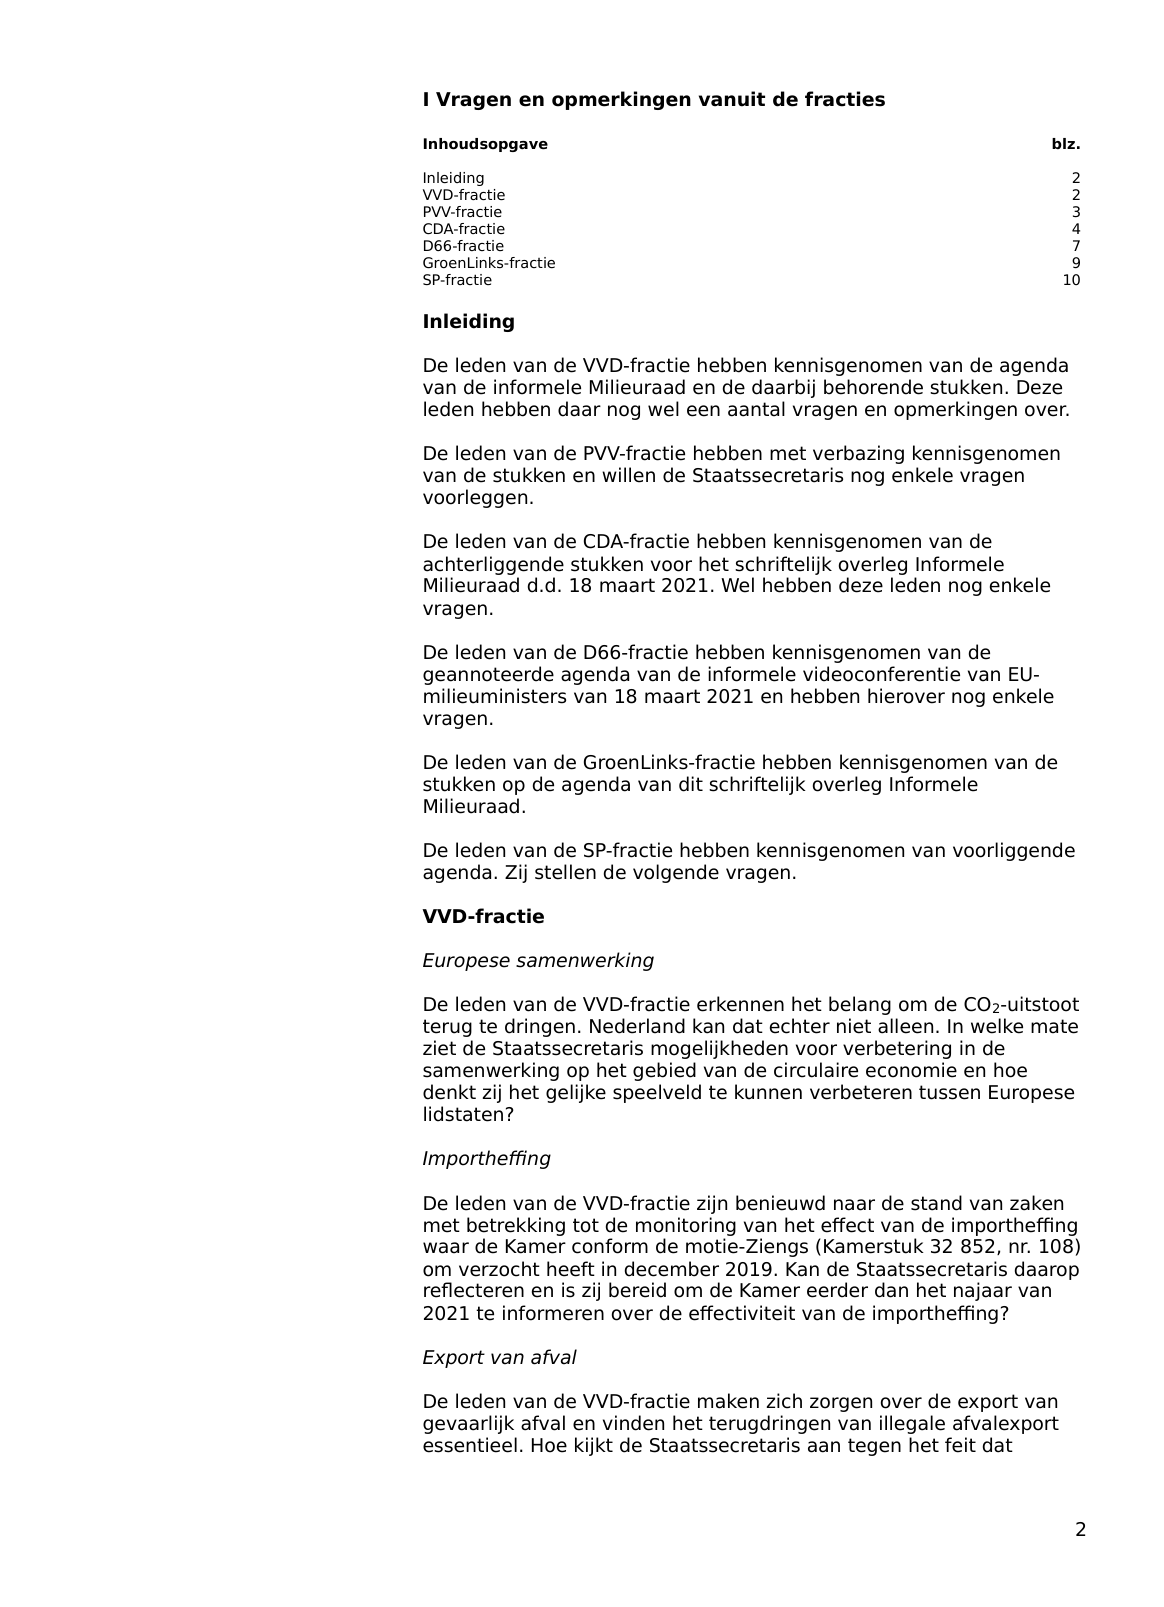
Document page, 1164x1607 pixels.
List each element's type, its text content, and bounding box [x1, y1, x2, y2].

subtitle Europese samenwerking [422, 950, 1087, 972]
table_cell 9 [1028, 255, 1087, 272]
text De leden van de PVV-fractie hebben met verbazing kennisgenomen van de stukken en willen de Staatssecretaris nog enkele vragen voorleggen. [422, 443, 1087, 509]
text De leden van de VVD-fractie maken zich zorgen over de export van gevaarlijk afval en vinden het terugdringen van illegale afvalexport essentieel. Hoe kijkt de Staatssecretaris aan tegen het feit dat [422, 1391, 1087, 1457]
text De leden van de VVD-fractie erkennen het belang om de CO2-uitstoot terug te dringen. Nederland kan dat echter niet alleen. In welke mate ziet de Staatssecretaris mogelijkheden voor verbetering in de samenwerking op het gebied van de circulaire economie en hoe denkt zij het gelijke speelveld te kunnen verbeteren tussen Europese lidstaten? [422, 994, 1087, 1126]
table_cell 3 [1028, 204, 1087, 221]
table_cell 4 [1028, 221, 1087, 238]
table_cell 2 [1028, 187, 1087, 204]
table_cell CDA-fractie [422, 221, 1028, 238]
subtitle Importheffing [422, 1148, 1087, 1170]
text De leden van de D66-fractie hebben kennisgenomen van de geannoteerde agenda van de informele videoconferentie van EU-milieuministers van 18 maart 2021 en hebben hierover nog enkele vragen. [422, 642, 1087, 729]
table_cell 10 [1028, 272, 1087, 289]
text De leden van de CDA-fractie hebben kennisgenomen van de achterliggende stukken voor het schriftelijk overleg Informele Milieuraad d.d. 18 maart 2021. Wel hebben deze leden nog enkele vragen. [422, 531, 1087, 619]
subtitle VVD-fractie [422, 906, 1087, 928]
subtitle I Vragen en opmerkingen vanuit de fracties [422, 89, 1087, 111]
table_cell VVD-fractie [422, 187, 1028, 204]
subtitle Export van afval [422, 1347, 1087, 1368]
table_cell 7 [1028, 238, 1087, 255]
table_header blz. [1028, 136, 1087, 153]
table_cell [1028, 153, 1087, 170]
table_cell SP-fractie [422, 272, 1028, 289]
subtitle Inleiding [422, 311, 1087, 333]
table_cell D66-fractie [422, 238, 1028, 255]
table_cell Inleiding [422, 170, 1028, 187]
table_cell [422, 153, 1028, 170]
text De leden van de SP-fractie hebben kennisgenomen van voorliggende agenda. Zij stellen de volgende vragen. [422, 840, 1087, 884]
text De leden van de VVD-fractie hebben kennisgenomen van de agenda van de informele Milieuraad en de daarbij behorende stukken. Deze leden hebben daar nog wel een aantal vragen en opmerkingen over. [422, 355, 1087, 421]
table_cell 2 [1028, 170, 1087, 187]
table_header Inhoudsopgave [422, 136, 1028, 153]
text De leden van de GroenLinks-fractie hebben kennisgenomen van de stukken op de agenda van dit schriftelijk overleg Informele Milieuraad. [422, 752, 1087, 818]
text De leden van de VVD-fractie zijn benieuwd naar de stand van zaken met betrekking tot de monitoring van het effect van de importheffing waar de Kamer conform de motie-Ziengs (Kamerstuk 32 852, nr. 108) om verzocht heeft in december 2019. Kan de Staatssecretaris daarop reflecteren en is zij bereid om de Kamer eerder dan het najaar van 2021 te informeren over de effectiviteit van de importheffing? [422, 1192, 1087, 1324]
table_cell PVV-fractie [422, 204, 1028, 221]
table_cell GroenLinks-fractie [422, 255, 1028, 272]
